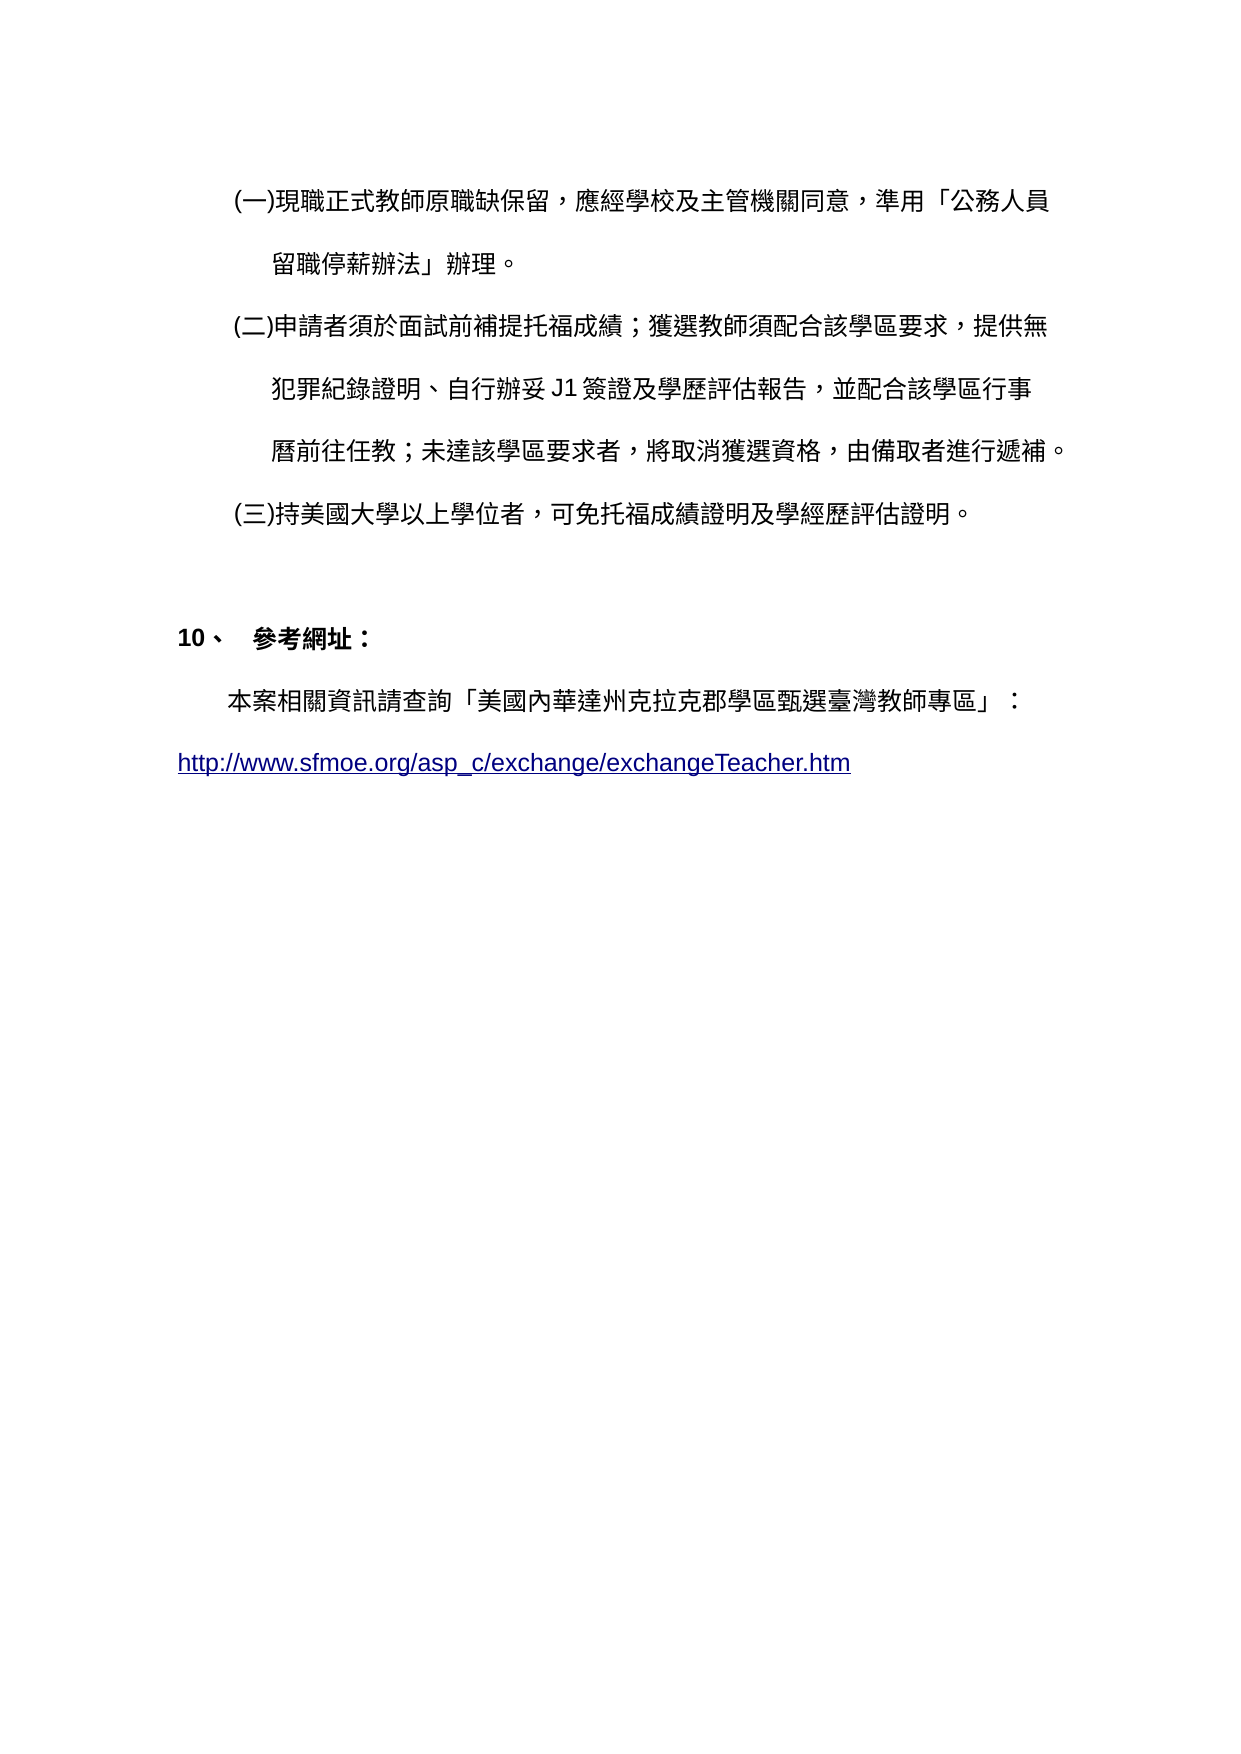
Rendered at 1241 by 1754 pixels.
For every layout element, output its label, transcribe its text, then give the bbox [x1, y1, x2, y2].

text (一)現職正式教師原職缺保留，應經學校及主管機關同意，準用「公務人員留職停薪辦法」辦理。 [233, 158, 1053, 283]
text 本案相關資訊請查詢「美國內華達州克拉克郡學區甄選臺灣教師專區」：http://www.sfmoe.org/asp_c/exchange/exchangeTeacher.htm [177, 658, 1053, 783]
text (三)持美國大學以上學位者，可免托福成績證明及學經歷評估證明。 [233, 471, 1053, 533]
text (二)申請者須於面試前補提托福成績；獲選教師須配合該學區要求，提供無犯罪紀錄證明、自行辦妥J1簽證及學歷評估報告，並配合該學區行事曆前往任教；未達該學區要求者，將取消獲選資格，由備取者進行遞補。 [233, 283, 1053, 471]
list 參考網址： [177, 596, 1053, 658]
